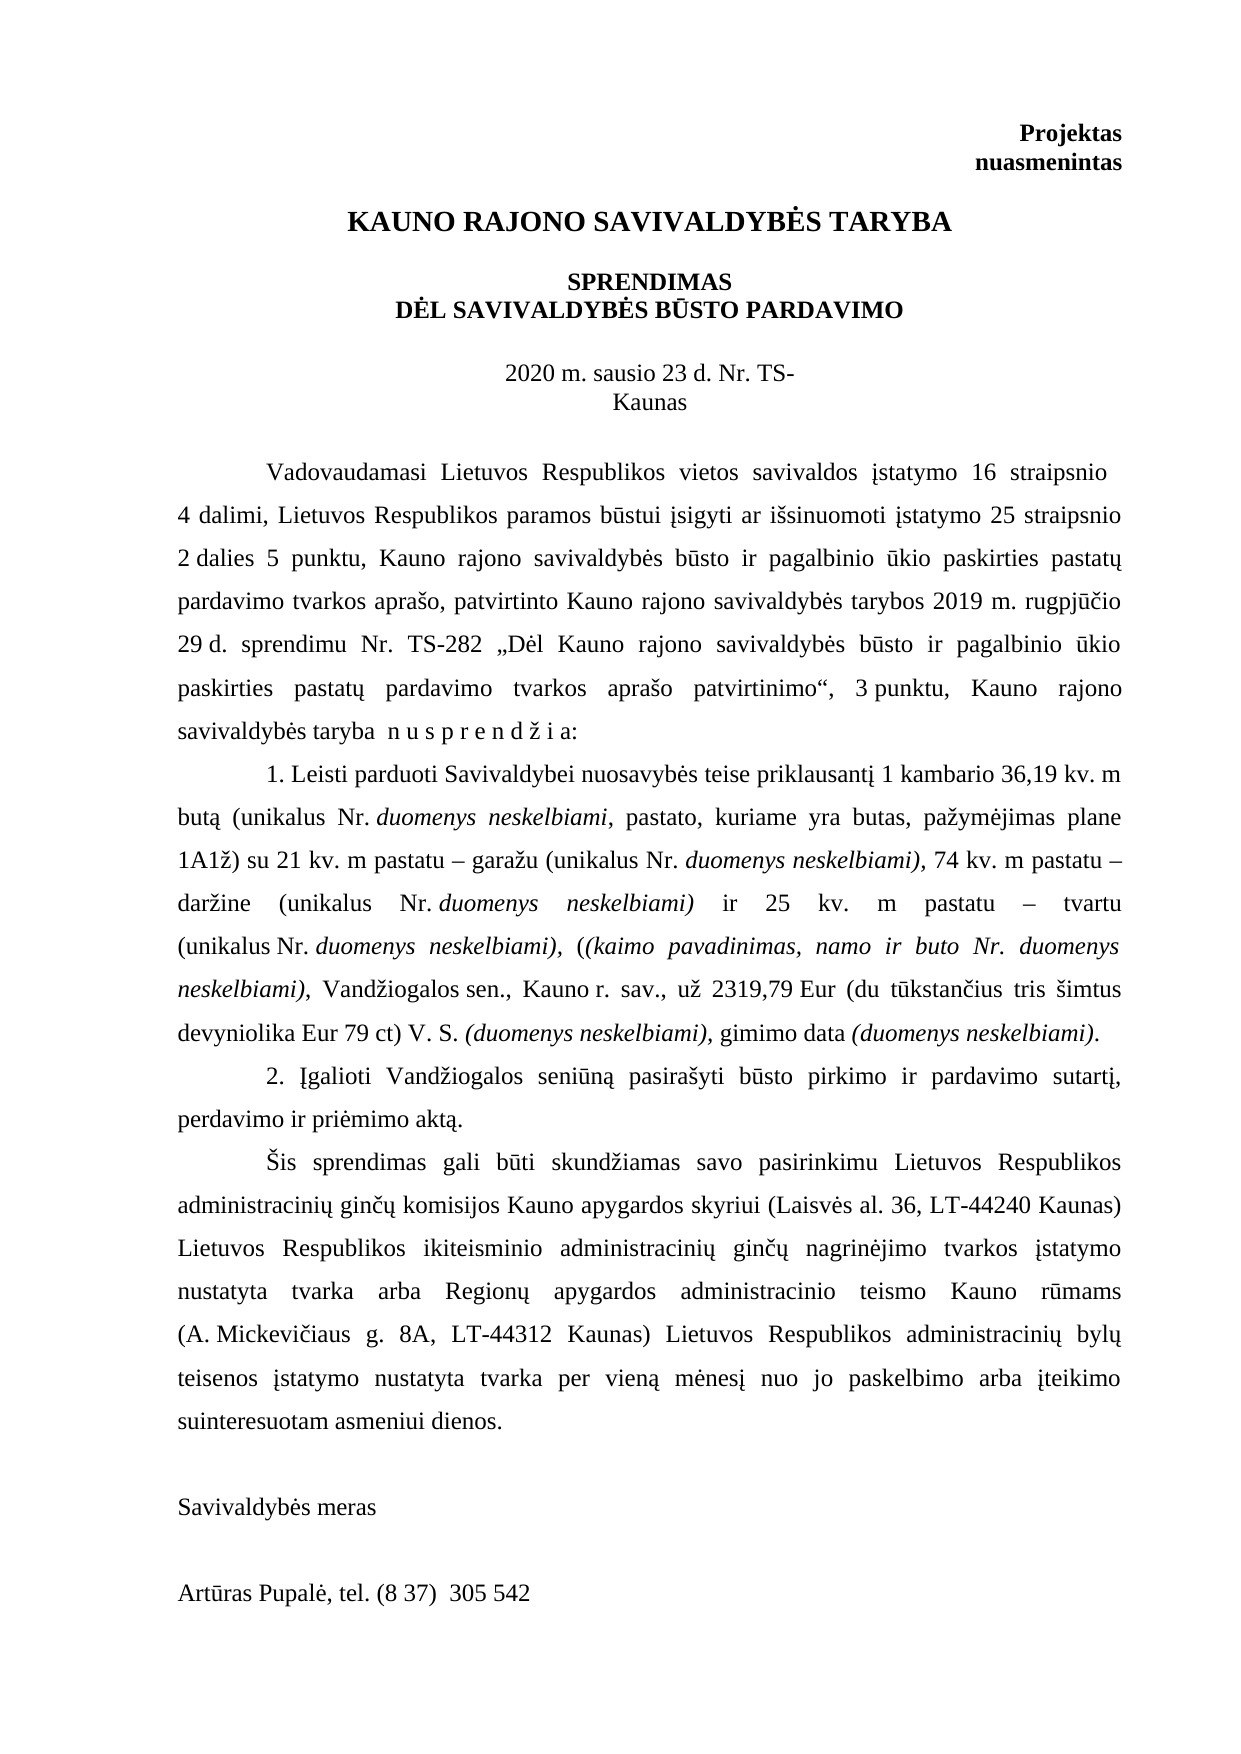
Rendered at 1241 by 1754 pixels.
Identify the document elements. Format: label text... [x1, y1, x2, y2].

text Kaunas [177, 387, 1122, 416]
text SPRENDIMAS [177, 267, 1122, 295]
text KAUNO RAJONO SAVIVALDYBĖS TARYBA [177, 204, 1122, 238]
text 2. Įgalioti Vandžiogalos seniūną pasirašyti būsto pirkimo ir pardavimo sutartį, perdavimo ir priėmimo aktą. [177, 1061, 1122, 1133]
text Šis sprendimas gali būti skundžiamas savo pasirinkimu Lietuvos Respublikos administracinių ginčų komisijos Kauno apygardos skyriui (Laisvės al. 36, LT-44240 Kaunas) Lietuvos Respublikos ikiteisminio administracinių ginčų nagrinėjimo tvarkos įstatymo nustatyta tvarka arba Regionų apygardos administracinio teismo Kauno rūmams (A. Mickevičiaus g. 8A, LT-44312 Kaunas) Lietuvos Respublikos administracinių bylų teisenos įstatymo nustatyta tvarka per vieną mėnesį nuo jo paskelbimo arba įteikimo suinteresuotam asmeniui dienos. [177, 1147, 1122, 1434]
text Artūras Pupalė, tel. (8 37) 305 542 [177, 1578, 1122, 1607]
text Savivaldybės meras [177, 1492, 1122, 1521]
text Vadovaudamasi Lietuvos Respublikos vietos savivaldos įstatymo 16 straipsnio 4 dalimi, Lietuvos Respublikos paramos būstui įsigyti ar išsinuomoti įstatymo 25 straipsnio 2 dalies 5 punktu, Kauno rajono savivaldybės būsto ir pagalbinio ūkio paskirties pastatų pardavimo tvarkos aprašo, patvirtinto Kauno rajono savivaldybės tarybos 2019 m. rugpjūčio 29 d. sprendimu Nr. TS-282 „Dėl Kauno rajono savivaldybės būsto ir pagalbinio ūkio paskirties pastatų pardavimo tvarkos aprašo patvirtinimo“, 3 punktu, Kauno rajono savivaldybės taryba n u s p r e n d ž i a: [177, 457, 1122, 744]
text nuasmenintas [177, 147, 1122, 176]
text 1. Leisti parduoti Savivaldybei nuosavybės teise priklausantį 1 kambario 36,19 kv. m butą (unikalus Nr. duomenys neskelbiami, pastato, kuriame yra butas, pažymėjimas plane 1A1ž) su 21 kv. m pastatu – garažu (unikalus Nr. duomenys neskelbiami), 74 kv. m pastatu – daržine (unikalus Nr. duomenys neskelbiami) ir 25 kv. m pastatu – tvartu (unikalus Nr. duomenys neskelbiami), ((kaimo pavadinimas, namo ir buto Nr. duomenys neskelbiami), Vandžiogalos sen., Kauno r. sav., už 2319,79 Eur (du tūkstančius tris šimtus devyniolika Eur 79 ct) V. S. (duomenys neskelbiami), gimimo data (duomenys neskelbiami). [177, 759, 1122, 1046]
text 2020 m. sausio 23 d. Nr. TS- [177, 358, 1122, 387]
text Projektas [177, 118, 1122, 147]
text DĖL SAVIVALDYBĖS BŪSTO PARDAVIMO [177, 295, 1122, 324]
